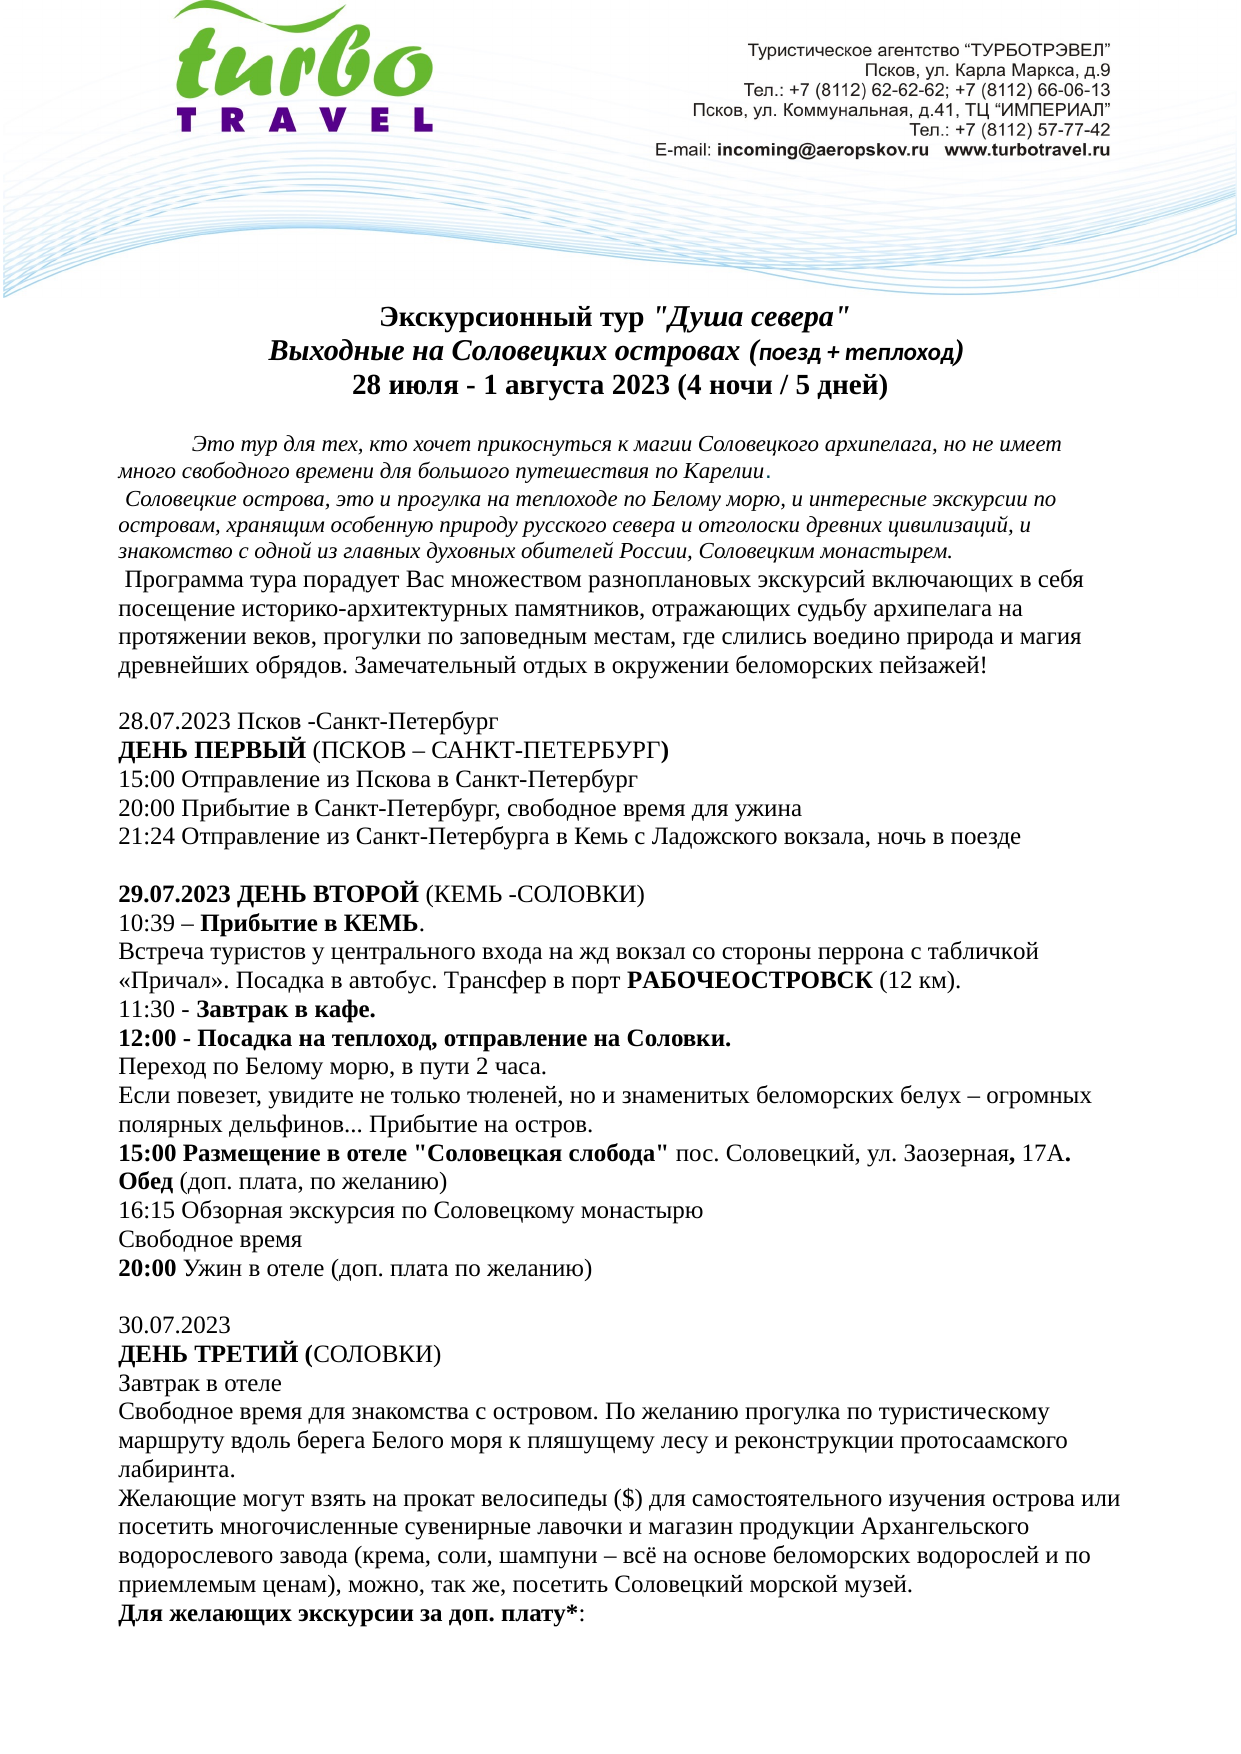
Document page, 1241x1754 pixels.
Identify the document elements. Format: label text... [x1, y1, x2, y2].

text 11:30 - Завтрак в кафе. [118, 994, 1122, 1023]
text Для желающих экскурсии за доп. плату*: [118, 1598, 1122, 1626]
text ДЕНЬ ПЕРВЫЙ (ПСКОВ – САНКТ-ПЕТЕРБУРГ) [118, 735, 1122, 764]
text Выходные на Соловецких островах (поезд + теплоход) [118, 333, 1122, 367]
text 20:00 Ужин в отеле (доп. плата по желанию) [118, 1253, 1122, 1281]
text Это тур для тех, кто хочет прикоснуться к магии Соловецкого архипелага, но не имеет много свободного времени для большого путешествия по Карелии. [118, 429, 1122, 483]
text 12:00 - Посадка на теплоход, отправление на Соловки. [118, 1023, 1122, 1051]
text Свободное время для знакомства с островом. По желанию прогулка по туристическому маршруту вдоль берега Белого моря к пляшущему лесу и реконструкции протосаамского лабиринта. [118, 1396, 1122, 1483]
picture [3, 0, 1237, 298]
text 21:24 Отправление из Санкт-Петербурга в Кемь с Ладожского вокзала, ночь в поезде [118, 821, 1122, 850]
text 29.07.2023 ДЕНЬ ВТОРОЙ (КЕМЬ -СОЛОВКИ) [118, 879, 1122, 908]
text 28 июля - 1 августа 2023 (4 ночи / 5 дней) [118, 367, 1122, 401]
text 20:00 Прибытие в Санкт-Петербург, свободное время для ужина [118, 793, 1122, 821]
text Экскурсионный тур "Душа севера" [118, 298, 1122, 333]
text Переход по Белому морю, в пути 2 часа. [118, 1051, 1122, 1080]
text Программа тура порадует Вас множеством разноплановых экскурсий включающих в себя посещение историко-архитектурных памятников, отражающих судьбу архипелага на протяжении веков, прогулки по заповедным местам, где слились воедино природа и магия древнейших обрядов. Замечательный отдых в окружении беломорских пейзажей! [118, 564, 1122, 679]
text Встреча туристов у центрального входа на жд вокзал со стороны перрона с табличкой «Причал». Посадка в автобус. Трансфер в порт РАБОЧЕОСТРОВСК (12 км). [118, 936, 1122, 994]
text Если повезет, увидите не только тюленей, но и знаменитых беломорских белух – огромных полярных дельфинов... Прибытие на остров. [118, 1080, 1122, 1138]
text 30.07.2023 [118, 1310, 1122, 1339]
text 10:39 – Прибытие в КЕМЬ. [118, 908, 1122, 936]
text 16:15 Обзорная экскурсия по Соловецкому монастырю [118, 1195, 1122, 1224]
text 28.07.2023 Псков -Санкт-Петербург [118, 706, 1122, 735]
text Соловецкие острова, это и прогулка на теплоходе по Белому морю, и интересные экскурсии по островам, хранящим особенную природу русского севера и отголоски древних цивилизаций, и знакомство с одной из главных духовных обителей России, Соловецким монастырем. [118, 483, 1122, 564]
text Завтрак в отеле [118, 1368, 1122, 1396]
text ДЕНЬ ТРЕТИЙ (СОЛОВКИ) [118, 1339, 1122, 1368]
text 15:00 Размещение в отеле "Соловецкая слобода" пос. Соловецкий, ул. Заозерная, 17А. Обед (доп. плата, по желанию) [118, 1138, 1122, 1195]
text Свободное время [118, 1224, 1122, 1253]
text Желающие могут взять на прокат велосипеды ($) для самостоятельного изучения острова или посетить многочисленные сувенирные лавочки и магазин продукции Архангельского водорослевого завода (крема, соли, шампуни – всё на основе беломорских водорослей и по приемлемым ценам), можно, так же, посетить Соловецкий морской музей. [118, 1483, 1122, 1598]
text 15:00 Отправление из Пскова в Санкт-Петербург [118, 764, 1122, 793]
